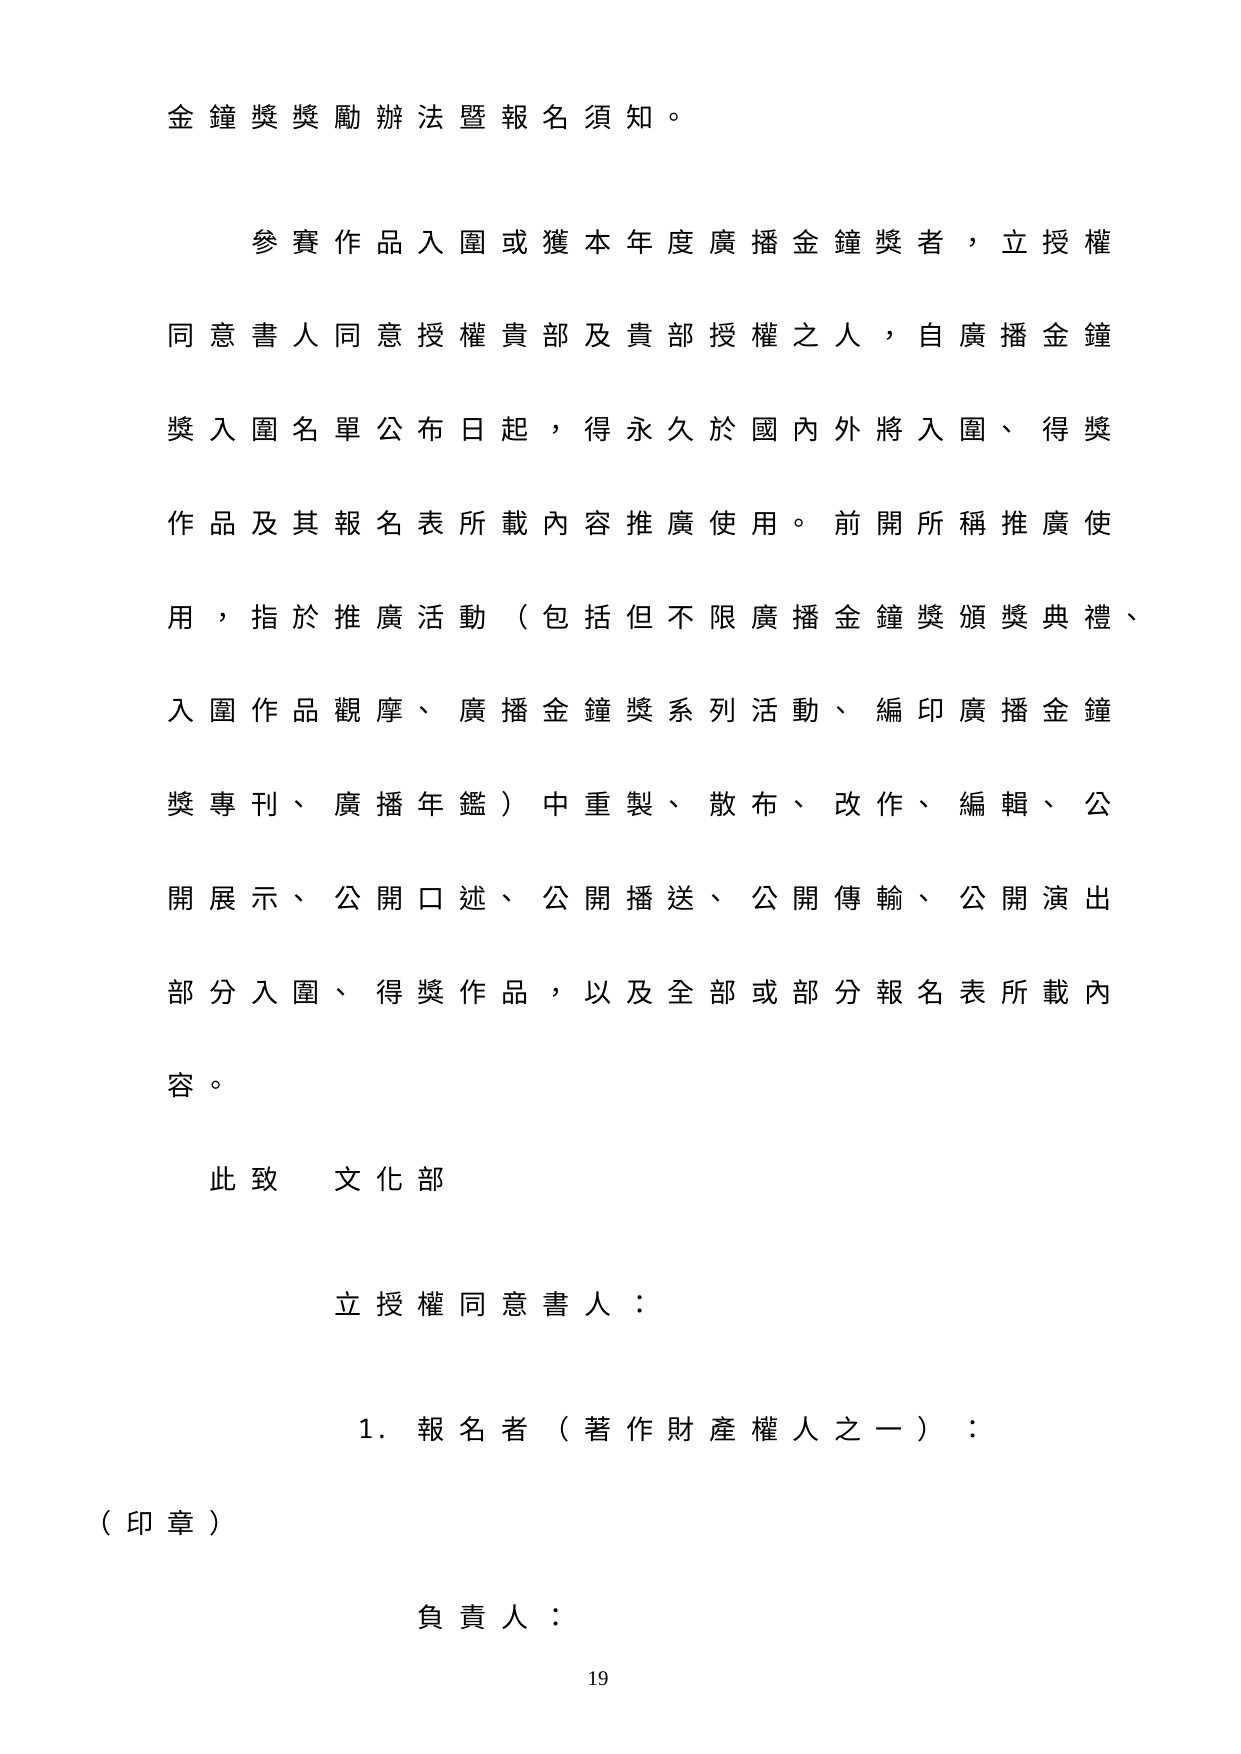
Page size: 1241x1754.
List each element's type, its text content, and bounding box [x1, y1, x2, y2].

text 負責人： [77, 1573, 1119, 1636]
text 1.報名者（著作財產權人之一）： （印章） [77, 1386, 1119, 1542]
text 此致 文化部 [151, 1136, 1119, 1198]
text 立授權同意書人： [77, 1261, 1119, 1323]
text 金鐘獎獎勵辦法暨報名須知。 [121, 73, 1119, 136]
text 參賽作品入圍或獲本年度廣播金鐘獎者，立授權同意書人同意授權貴部及貴部授權之人，自廣播金鐘獎入圍名單公布日起，得永久於國內外將入圍、得獎作品及其報名表所載內容推廣使用。前開所稱推廣使用，指於推廣活動（包括但不限廣播金鐘獎頒獎典禮、入圍作品觀摩、廣播金鐘獎系列活動、編印廣播金鐘獎專刊、廣播年鑑）中重製、散布、改作、編輯、公開展示、公開口述、公開播送、公開傳輸、公開演出部分入圍、得獎作品，以及全部或部分報名表所載內容。 [121, 198, 1119, 1105]
